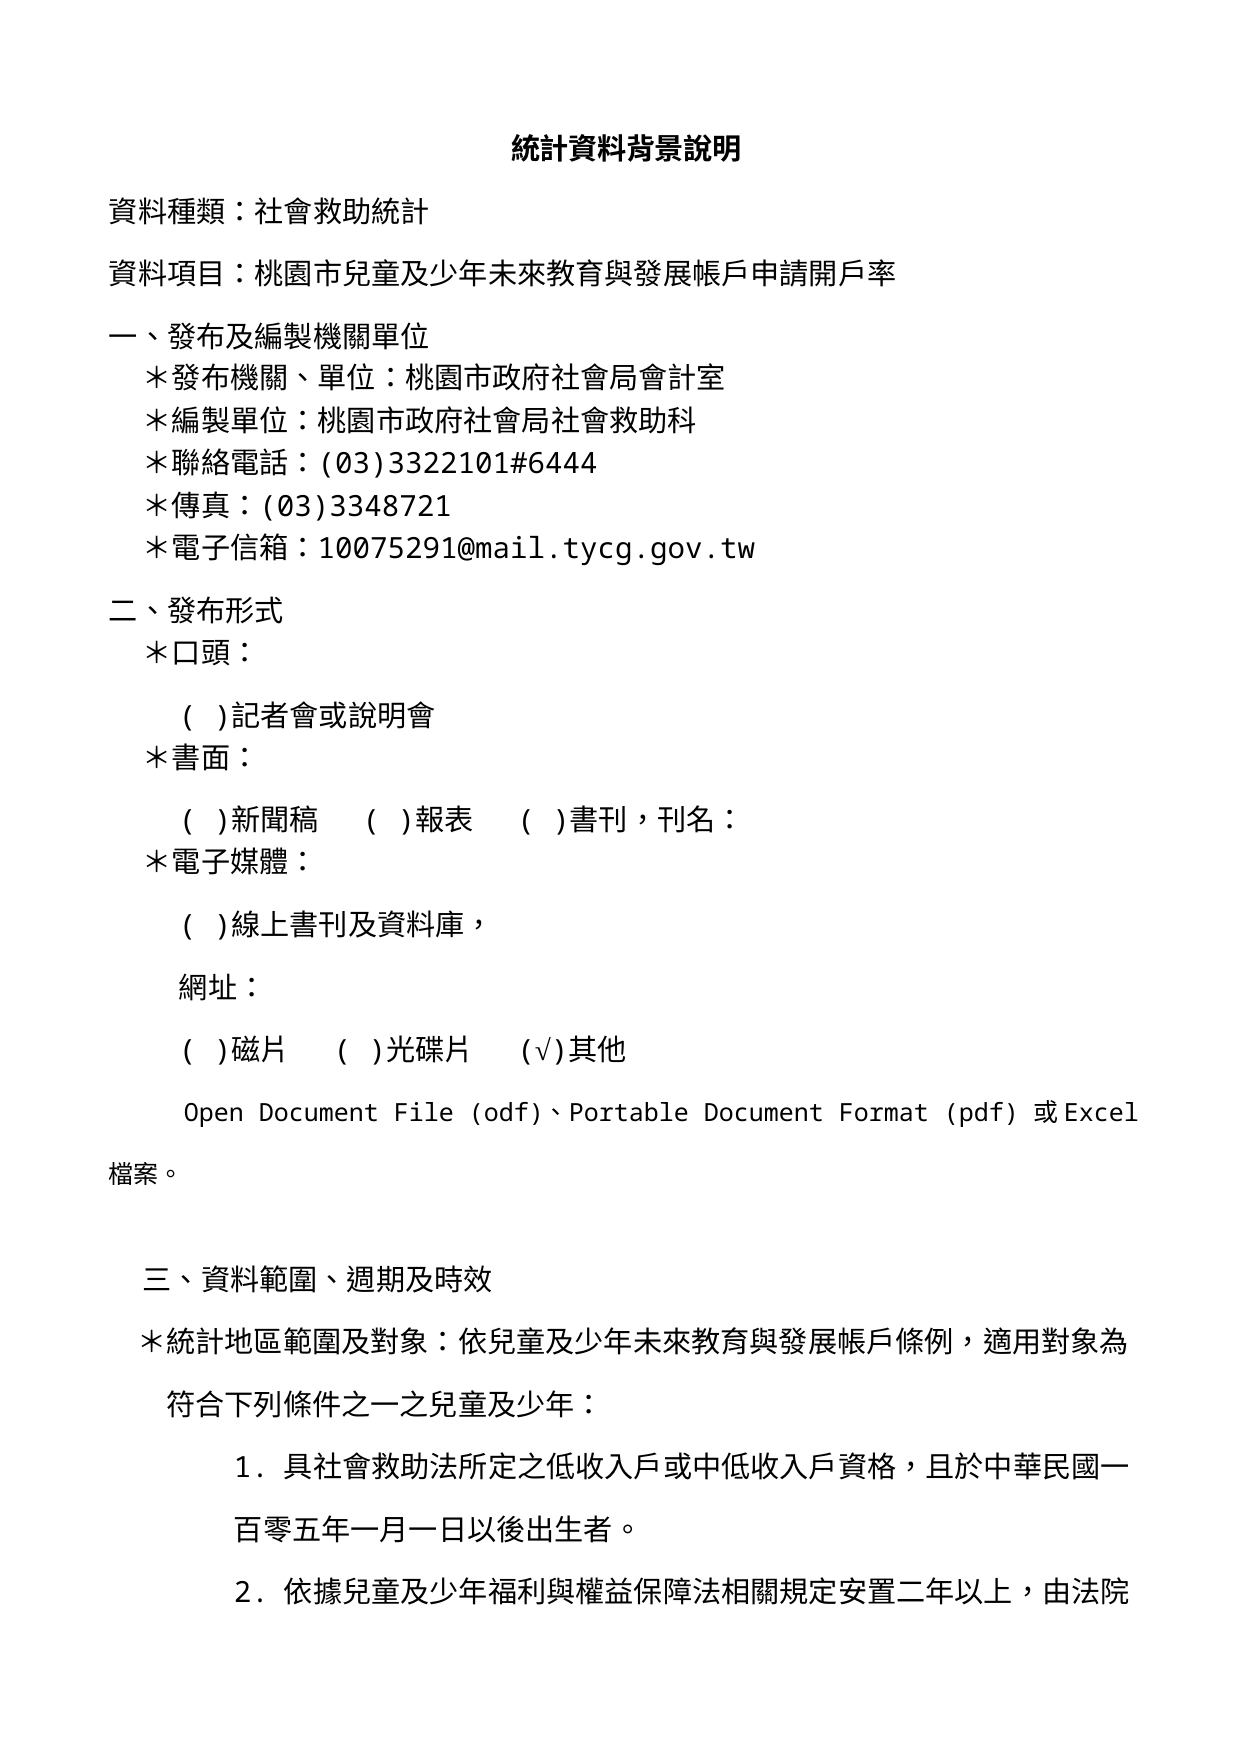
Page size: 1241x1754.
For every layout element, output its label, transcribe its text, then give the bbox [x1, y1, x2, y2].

table_header 統計資料背景說明 資料種類：社會救助統計 資料項目：桃園市兒童及少年未來教育與發展帳戶申請開戶率 一、發布及編製機關單位 ＊發布機關、單位：桃園市政府社會局會計室 ＊編製單位：桃園市政府社會局社會救助科 ＊聯絡電話：(03)3322101#6444 ＊傳真：(03)3348721 ＊電子信箱：10075291@mail.tycg.gov.tw 二、發布形式 ＊口頭： ( )記者會或說明會 ＊書面： ( )新聞稿 ( )報表 ( )書刊，刊名： ＊電子媒體： ( )線上書刊及資料庫， 網址： ( )磁片 ( )光碟片 (√)其他 Open Document File (odf)、Portable Document Format (pdf) 或Excel檔案。 三、資料範圍、週期及時效 ＊統計地區範圍及對象：依兒童及少年未來教育與發展帳戶條例，適用對象為符合下列條件之一之兒童及少年： 具社會救助法所定之低收入戶或中低收入戶資格，且於中華民國一百零五年一月一日以後出生者。 依據兒童及少年福利與權益保障法相關規定安置二年以上，由法院 [98, 105, 1155, 1611]
